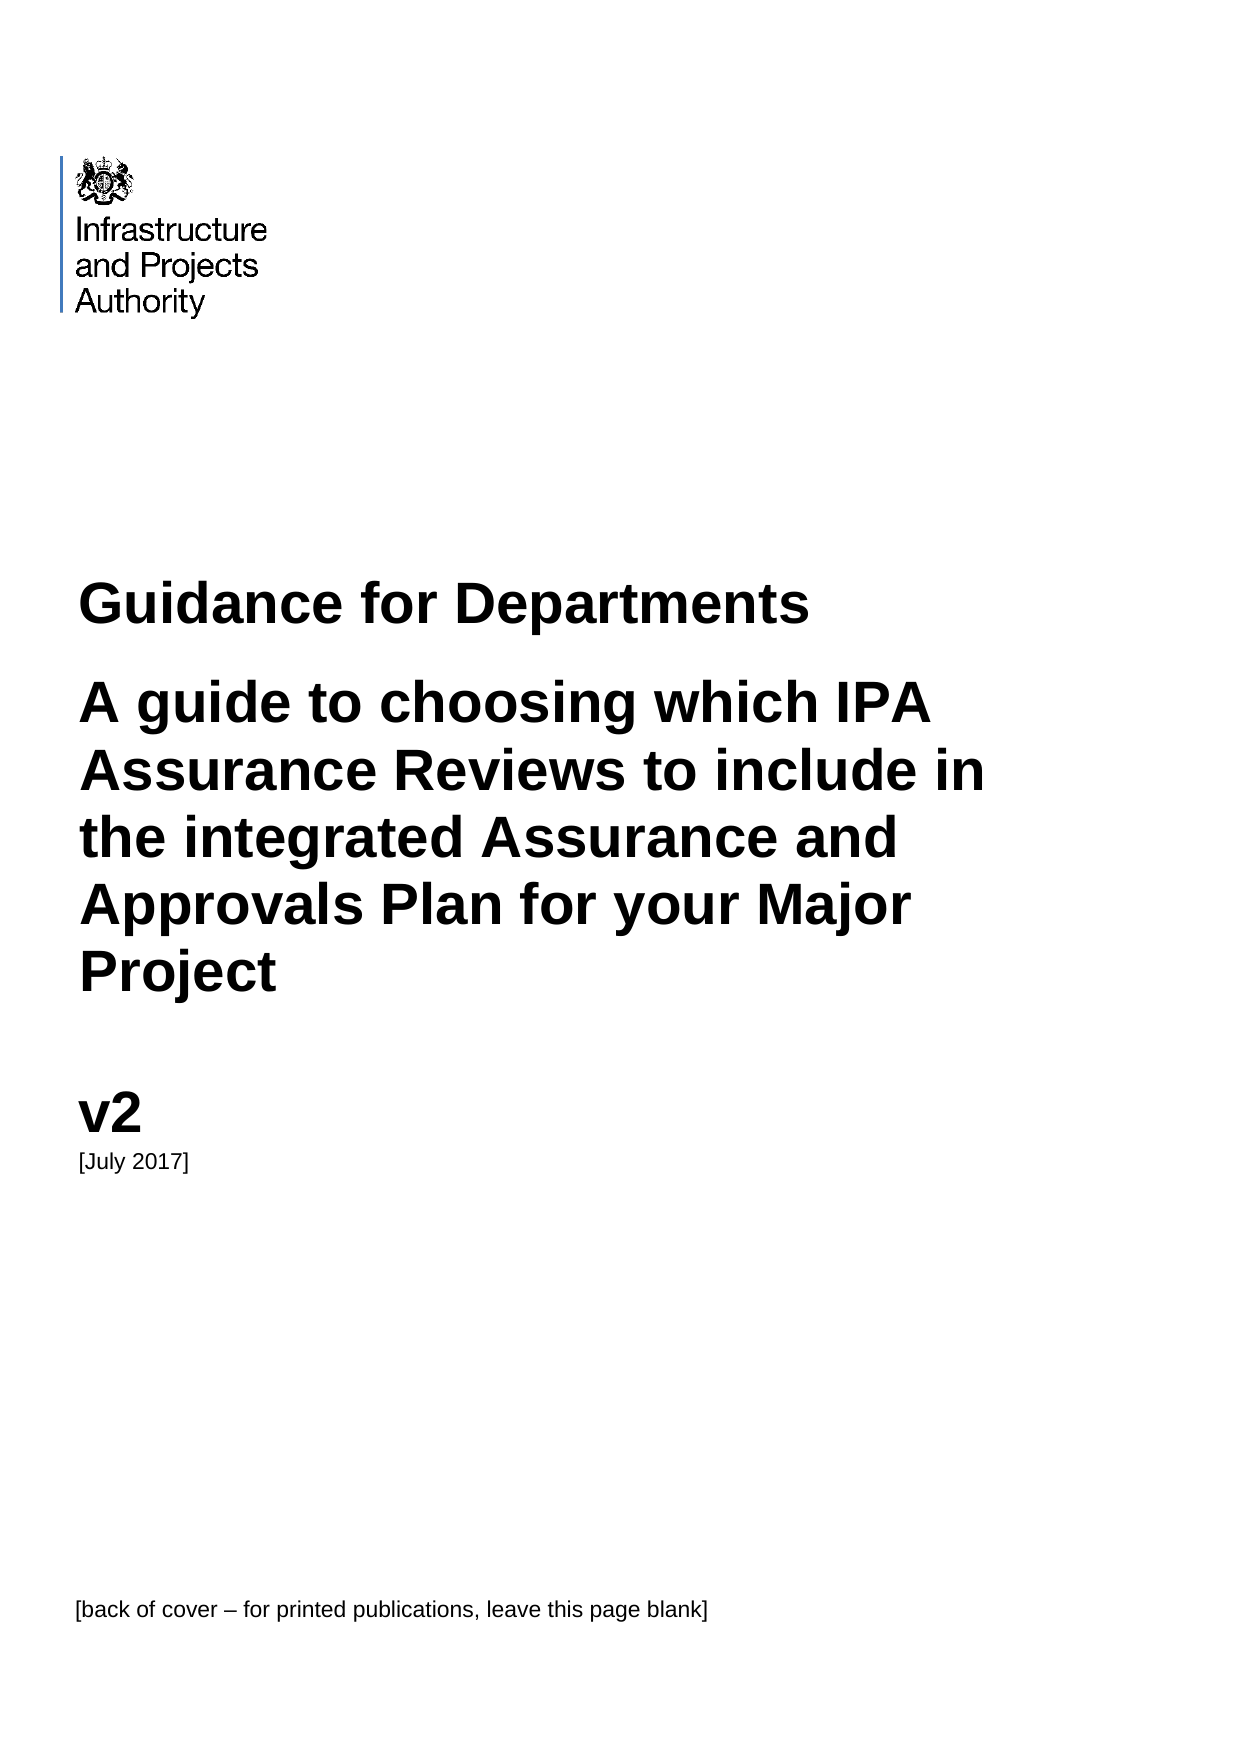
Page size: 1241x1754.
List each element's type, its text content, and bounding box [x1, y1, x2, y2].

table_header [89, 180, 105, 201]
table_cell [40, 569, 57, 1148]
table_header [40, 157, 1061, 569]
table_cell Guidance for Departments A guide to choosing which IPA Assurance Reviews to include in the integrated Assurance and Approvals Plan for your Major Project v2 [58, 569, 1061, 1148]
table_header [114, 186, 126, 198]
table_cell [40, 1148, 57, 1442]
table_header [81, 188, 93, 197]
table_cell [July 2017] [58, 1148, 1061, 1442]
table_header [78, 173, 85, 184]
text [back of cover – for printed publications, leave this page blank] [75, 1596, 1164, 1622]
table_header [104, 180, 120, 201]
